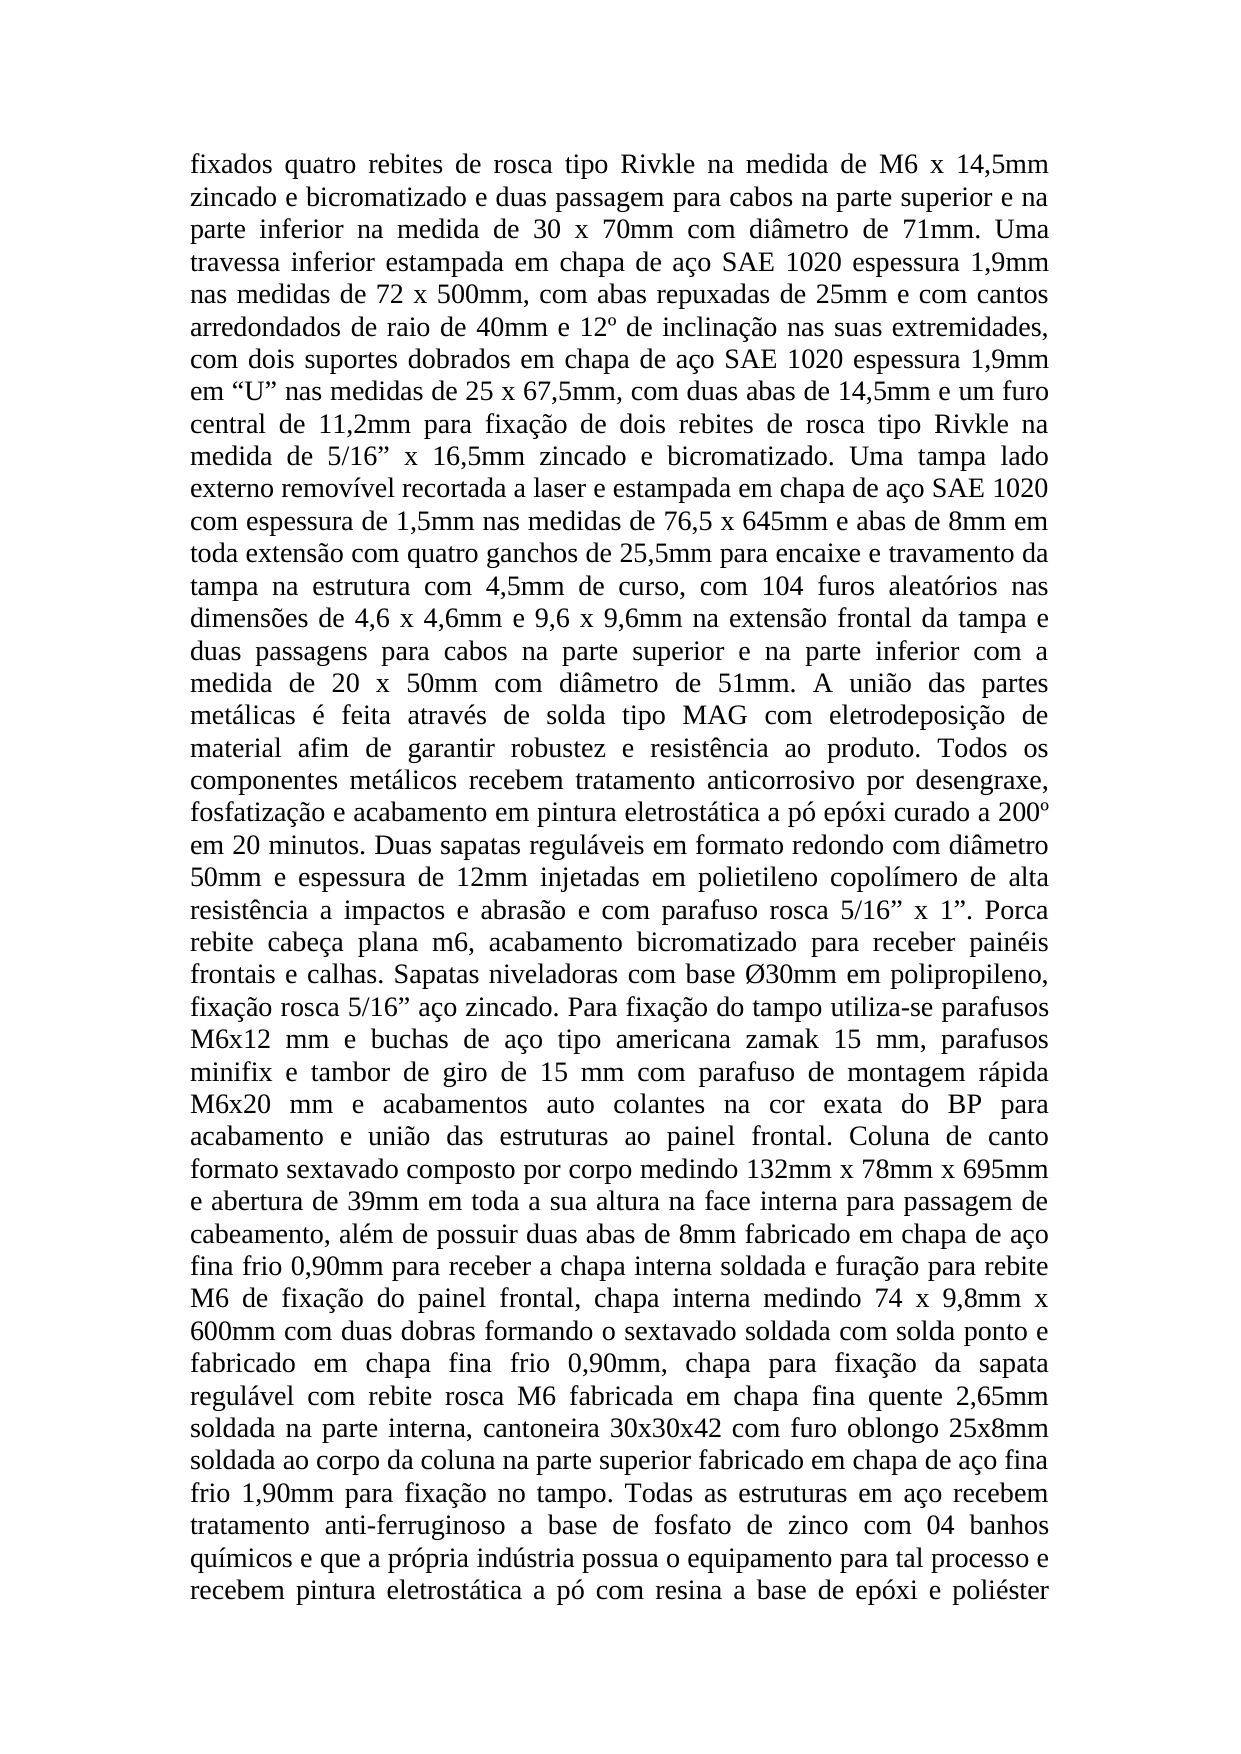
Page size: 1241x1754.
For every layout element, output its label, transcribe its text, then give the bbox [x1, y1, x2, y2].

text fixados quatro rebites de rosca tipo Rivkle na medida de M6 x 14,5mm zincado e bicromatizado e duas passagem para cabos na parte superior e na parte inferior na medida de 30 x 70mm com diâmetro de 71mm. Uma travessa inferior estampada em chapa de aço SAE 1020 espessura 1,9mm nas medidas de 72 x 500mm, com abas repuxadas de 25mm e com cantos arredondados de raio de 40mm e 12º de inclinação nas suas extremidades, com dois suportes dobrados em chapa de aço SAE 1020 espessura 1,9mm em “U” nas medidas de 25 x 67,5mm, com duas abas de 14,5mm e um furo central de 11,2mm para fixação de dois rebites de rosca tipo Rivkle na medida de 5/16” x 16,5mm zincado e bicromatizado. Uma tampa lado externo removível recortada a laser e estampada em chapa de aço SAE 1020 com espessura de 1,5mm nas medidas de 76,5 x 645mm e abas de 8mm em toda extensão com quatro ganchos de 25,5mm para encaixe e travamento da tampa na estrutura com 4,5mm de curso, com 104 furos aleatórios nas dimensões de 4,6 x 4,6mm e 9,6 x 9,6mm na extensão frontal da tampa e duas passagens para cabos na parte superior e na parte inferior com a medida de 20 x 50mm com diâmetro de 51mm. A união das partes metálicas é feita através de solda tipo MAG com eletrodeposição de material afim de garantir robustez e resistência ao produto. Todos os componentes metálicos recebem tratamento anticorrosivo por desengraxe, fosfatização e acabamento em pintura eletrostática a pó epóxi curado a 200º em 20 minutos. Duas sapatas reguláveis em formato redondo com diâmetro 50mm e espessura de 12mm injetadas em polietileno copolímero de alta resistência a impactos e abrasão e com parafuso rosca 5/16” x 1”. Porca rebite cabeça plana m6, acabamento bicromatizado para receber painéis frontais e calhas. Sapatas niveladoras com base Ø30mm em polipropileno, fixação rosca 5/16” aço zincado. Para fixação do tampo utiliza-se parafusos M6x12 mm e buchas de aço tipo americana zamak 15 mm, parafusos minifix e tambor de giro de 15 mm com parafuso de montagem rápida M6x20 mm e acabamentos auto colantes na cor exata do BP para acabamento e união das estruturas ao painel frontal. Coluna de canto formato sextavado composto por corpo medindo 132mm x 78mm x 695mm e abertura de 39mm em toda a sua altura na face interna para passagem de cabeamento, além de possuir duas abas de 8mm fabricado em chapa de aço fina frio 0,90mm para receber a chapa interna soldada e furação para rebite M6 de fixação do painel frontal, chapa interna medindo 74 x 9,8mm x 600mm com duas dobras formando o sextavado soldada com solda ponto e fabricado em chapa fina frio 0,90mm, chapa para fixação da sapata regulável com rebite rosca M6 fabricada em chapa fina quente 2,65mm soldada na parte interna, cantoneira 30x30x42 com furo oblongo 25x8mm soldada ao corpo da coluna na parte superior fabricado em chapa de aço fina frio 1,90mm para fixação no tampo. Todas as estruturas em aço recebem tratamento anti-ferruginoso a base de fosfato de zinco com 04 banhos químicos e que a própria indústria possua o equipamento para tal processo e recebem pintura eletrostática a pó com resina a base de epóxi e poliéster [190, 148, 1051, 1605]
